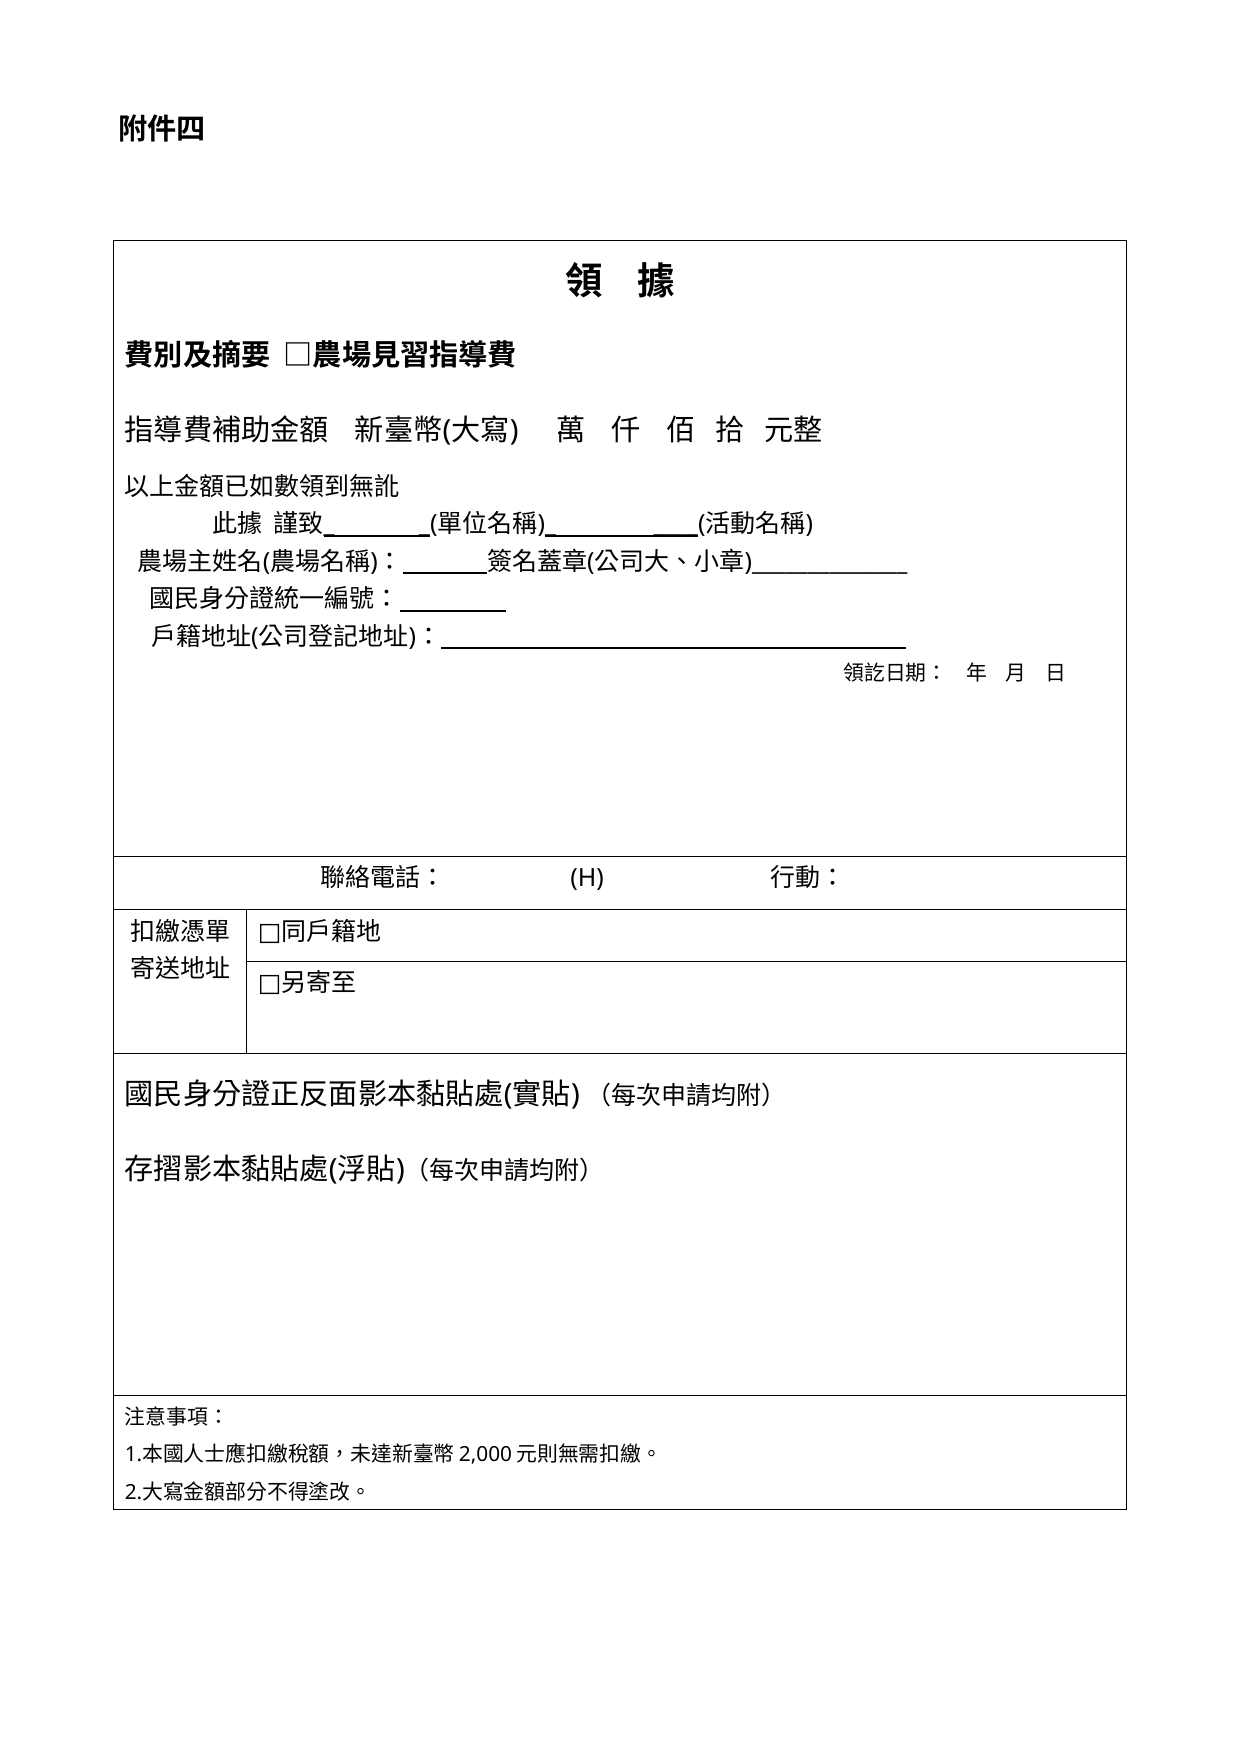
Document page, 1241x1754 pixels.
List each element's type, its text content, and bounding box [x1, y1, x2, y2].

table_cell 國民身分證正反面影本黏貼處(實貼) （每次申請均附） 存摺影本黏貼處(浮貼)（每次申請均附） [114, 1054, 1126, 1395]
table_cell □同戶籍地 [247, 910, 1126, 961]
text 附件四 [118, 89, 1122, 164]
table_cell 聯絡電話： (H) 行動： [114, 857, 1126, 909]
table_header 領 據 費別及摘要 □農場見習指導費 指導費補助金額 新臺幣(大寫) 萬 仟 佰 拾 元整 以上金額已如數領到無訛 此據 謹致_ _(單位名稱)_ ____(活動名稱) 農場主姓名(農場名稱)： 簽名蓋章(公司大、小章)______________ 國民身分證統一編號： 戶籍地址(公司登記地址)： 領訖日期： 年 月 日 [114, 241, 1126, 856]
table_cell □另寄至 [247, 962, 1126, 1053]
table_cell 扣繳憑單寄送地址 [114, 910, 246, 1053]
table_cell 注意事項： 1.本國人士應扣繳稅額，未達新臺幣2,000元則無需扣繳。 2.大寫金額部分不得塗改。 [114, 1396, 1126, 1509]
